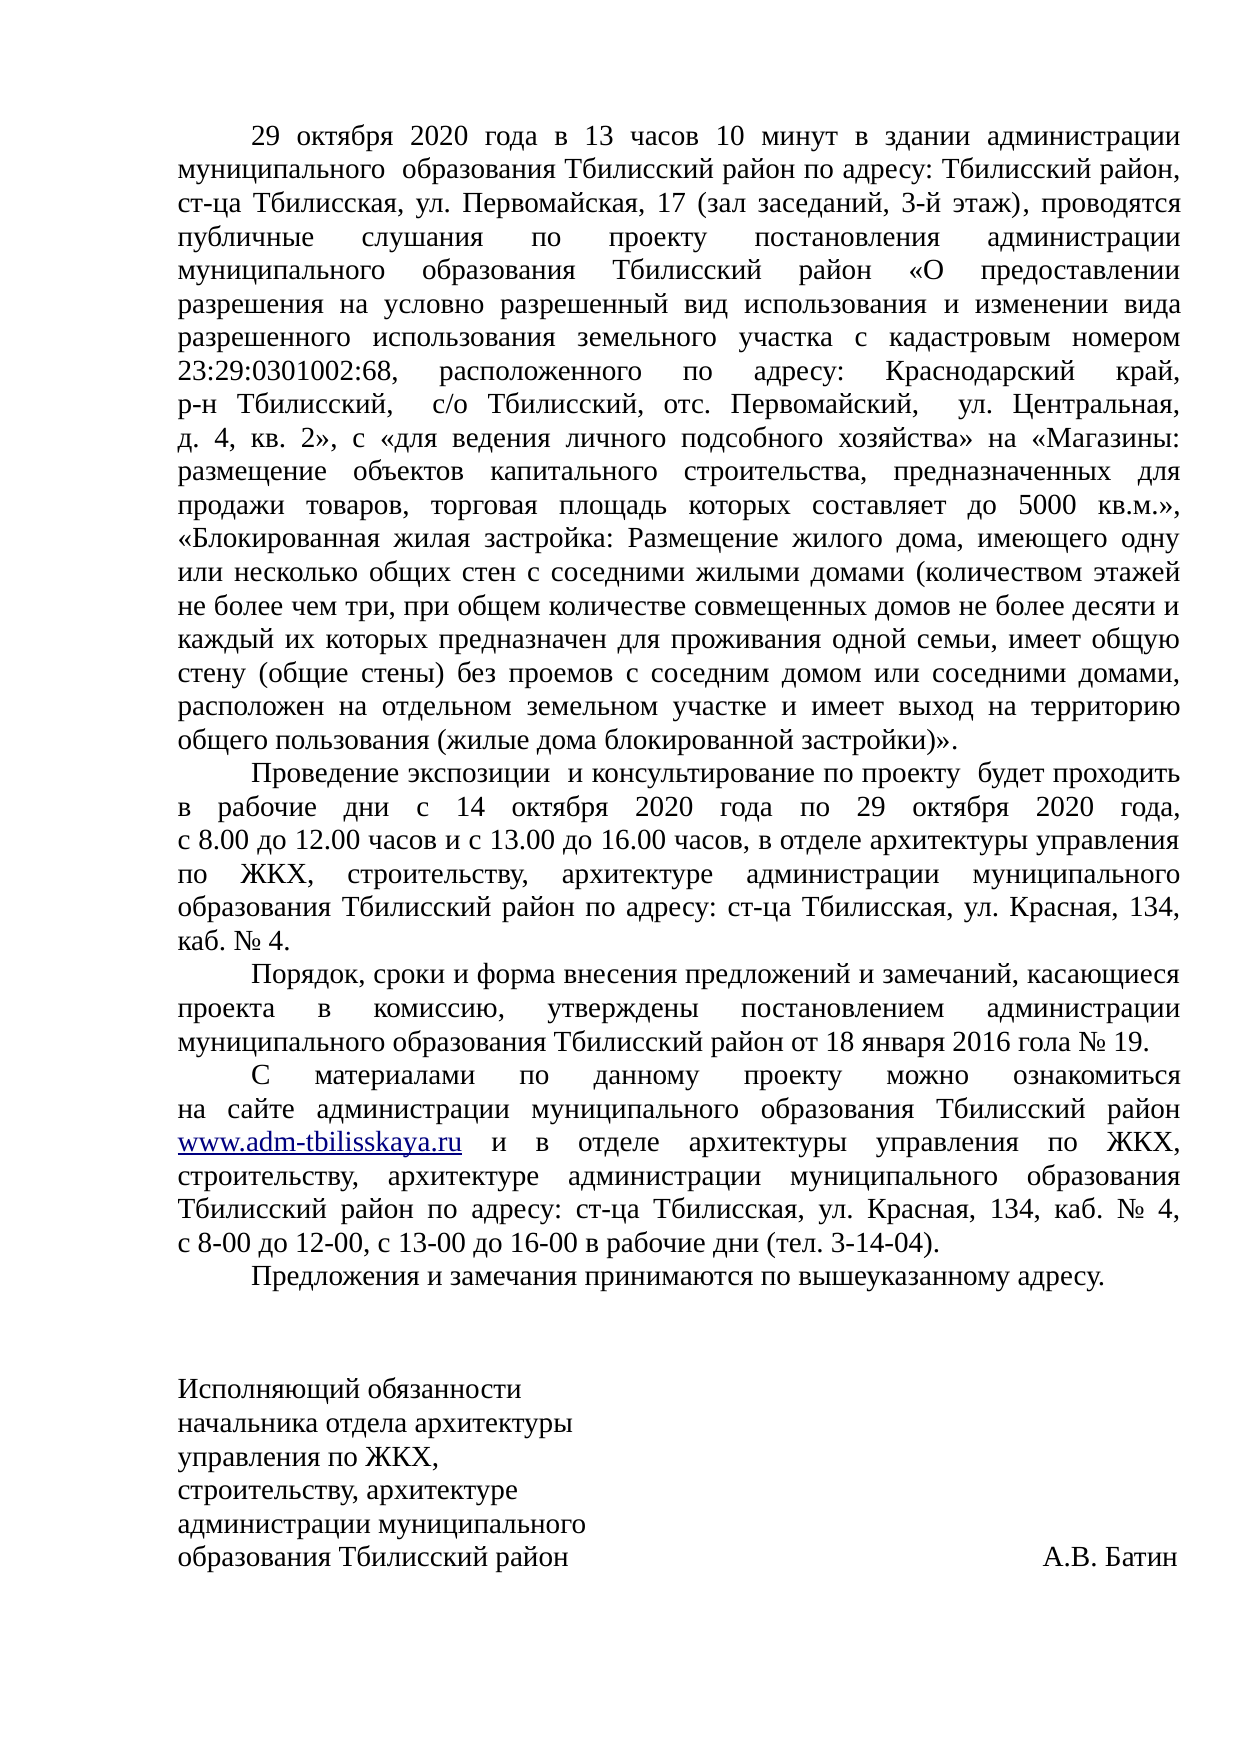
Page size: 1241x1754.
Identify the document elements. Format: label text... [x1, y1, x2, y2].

text С материалами по данному проекту можно ознакомиться на сайте администрации муниципального образования Тбилисский район www.adm-tbilisskaya.ru и в отделе архитектуры управления по ЖКХ, строительству, архитектуре администрации муниципального образования Тбилисский район по адресу: ст-ца Тбилисская, ул. Красная, 134, каб. № 4, с 8-00 до 12-00, с 13-00 до 16-00 в рабочие дни (тел. 3-14-04). [177, 1057, 1181, 1258]
text строительству, архитектуре [177, 1472, 1181, 1506]
text Предложения и замечания принимаются по вышеуказанному адресу. [177, 1258, 1181, 1292]
text 29 октября 2020 года в 13 часов 10 минут в здании администрации муниципального образования Тбилисский район по адресу: Тбилисский район, ст-ца Тбилисская, ул. Первомайская, 17 (зал заседаний, 3-й этаж), проводятся публичные слушания по проекту постановления администрации муниципального образования Тбилисский район «О предоставлении разрешения на условно разрешенный вид использования и изменении вида разрешенного использования земельного участка с кадастровым номером 23:29:0301002:68, расположенного по адресу: Краснодарский край, р-н Тбилисский, с/о Тбилисский, отс. Первомайский, ул. Центральная, д. 4, кв. 2», с «для ведения личного подсобного хозяйства» на «Магазины: размещение объектов капитального строительства, предназначенных для продажи товаров, торговая площадь которых составляет до 5000 кв.м.», «Блокированная жилая застройка: Размещение жилого дома, имеющего одну или несколько общих стен с соседними жилыми домами (количеством этажей не более чем три, при общем количестве совмещенных домов не более десяти и каждый их которых предназначен для проживания одной семьи, имеет общую стену (общие стены) без проемов с соседним домом или соседними домами, расположен на отдельном земельном участке и имеет выход на территорию общего пользования (жилые дома блокированной застройки)». [177, 118, 1181, 755]
text образования Тбилисский район А.В. Батин [177, 1539, 1181, 1573]
text Порядок, сроки и форма внесения предложений и замечаний, касающиеся проекта в комиссию, утверждены постановлением администрации муниципального образования Тбилисский район от 18 января 2016 гола № 19. [177, 957, 1181, 1057]
text администрации муниципального [177, 1506, 1181, 1539]
text Проведение экспозиции и консультирование по проекту будет проходить в рабочие дни с 14 октября 2020 года по 29 октября 2020 года, с 8.00 до 12.00 часов и с 13.00 до 16.00 часов, в отделе архитектуры управления по ЖКХ, строительству, архитектуре администрации муниципального образования Тбилисский район по адресу: ст-ца Тбилисская, ул. Красная, 134, каб. № 4. [177, 755, 1181, 957]
text Исполняющий обязанности [177, 1372, 1181, 1405]
text управления по ЖКХ, [177, 1439, 1181, 1472]
text начальника отдела архитектуры [177, 1405, 1181, 1439]
